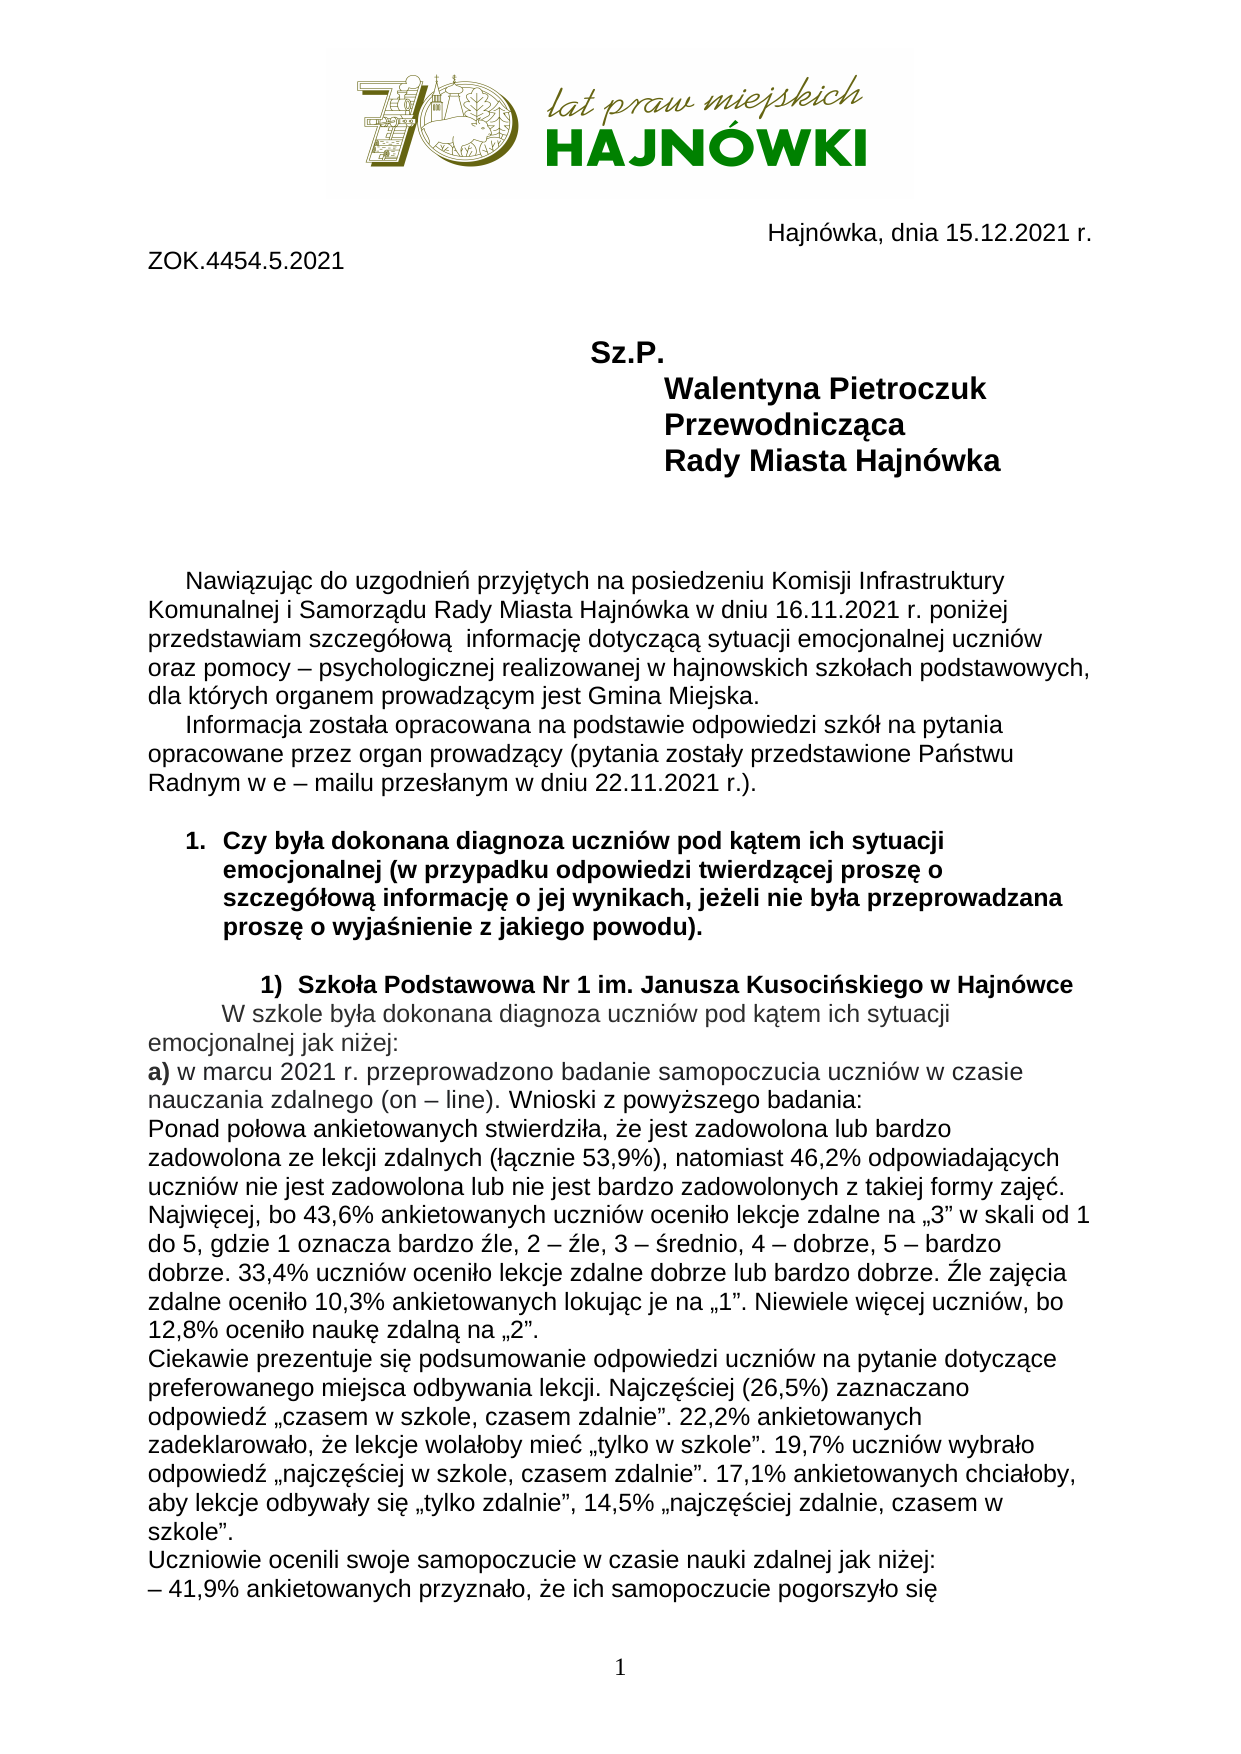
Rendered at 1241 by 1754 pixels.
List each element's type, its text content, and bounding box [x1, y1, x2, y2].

list Szkoła Podstawowa Nr 1 im. Janusza Kusocińskiego w Hajnówce [260, 970, 1093, 999]
text W szkole była dokonana diagnoza uczniów pod kątem ich sytuacji emocjonalnej jak niżej: [148, 999, 1093, 1057]
text Hajnówka, dnia 15.12.2021 r. [148, 217, 1093, 246]
picture [326, 48, 914, 199]
text ZOK.4454.5.2021 [148, 246, 1093, 275]
list Czy była dokonana diagnoza uczniów pod kątem ich sytuacji emocjonalnej (w przypadku odpowiedzi twierdzącej proszę o szczegółową informację o jej wynikach, jeżeli nie była przeprowadzana proszę o wyjaśnienie z jakiego powodu). [185, 826, 1093, 941]
text Walentyna Pietroczuk [590, 370, 1093, 406]
text Ciekawie prezentuje się podsumowanie odpowiedzi uczniów na pytanie dotyczące preferowanego miejsca odbywania lekcji. Najczęściej (26,5%) zaznaczano odpowiedź „czasem w szkole, czasem zdalnie”. 22,2% ankietowanych zadeklarowało, że lekcje wolałoby mieć „tylko w szkole”. 19,7% uczniów wybrało odpowiedź „najczęściej w szkole, czasem zdalnie”. 17,1% ankietowanych chciałoby, aby lekcje odbywały się „tylko zdalnie”, 14,5% „najczęściej zdalnie, czasem w szkole”. [148, 1344, 1093, 1545]
text Nawiązując do uzgodnień przyjętych na posiedzeniu Komisji Infrastruktury Komunalnej i Samorządu Rady Miasta Hajnówka w dniu 16.11.2021 r. poniżej przedstawiam szczegółową informację dotyczącą sytuacji emocjonalnej uczniów oraz pomocy – psychologicznej realizowanej w hajnowskich szkołach podstawowych, dla których organem prowadzącym jest Gmina Miejska. [148, 566, 1093, 710]
text – 41,9% ankietowanych przyznało, że ich samopoczucie pogorszyło się [148, 1574, 1093, 1603]
text Sz.P. [148, 334, 1093, 370]
text Uczniowie ocenili swoje samopoczucie w czasie nauki zdalnej jak niżej: [148, 1545, 1093, 1574]
text Informacja została opracowana na podstawie odpowiedzi szkół na pytania opracowane przez organ prowadzący (pytania zostały przedstawione Państwu Radnym w e – mailu przesłanym w dniu 22.11.2021 r.). [148, 710, 1093, 796]
text Przewodnicząca [590, 406, 1093, 442]
text a) w marcu 2021 r. przeprowadzono badanie samopoczucia uczniów w czasie nauczania zdalnego (on – line). Wnioski z powyższego badania: [148, 1057, 1093, 1114]
text Ponad połowa ankietowanych stwierdziła, że jest zadowolona lub bardzo zadowolona ze lekcji zdalnych (łącznie 53,9%), natomiast 46,2% odpowiadających uczniów nie jest zadowolona lub nie jest bardzo zadowolonych z takiej formy zajęć. [148, 1114, 1093, 1200]
text Najwięcej, bo 43,6% ankietowanych uczniów oceniło lekcje zdalne na „3” w skali od 1 do 5, gdzie 1 oznacza bardzo źle, 2 – źle, 3 – średnio, 4 – dobrze, 5 – bardzo dobrze. 33,4% uczniów oceniło lekcje zdalne dobrze lub bardzo dobrze. Źle zajęcia zdalne oceniło 10,3% ankietowanych lokując je na „1”. Niewiele więcej uczniów, bo 12,8% oceniło naukę zdalną na „2”. [148, 1200, 1093, 1344]
text Rady Miasta Hajnówka [590, 442, 1093, 478]
